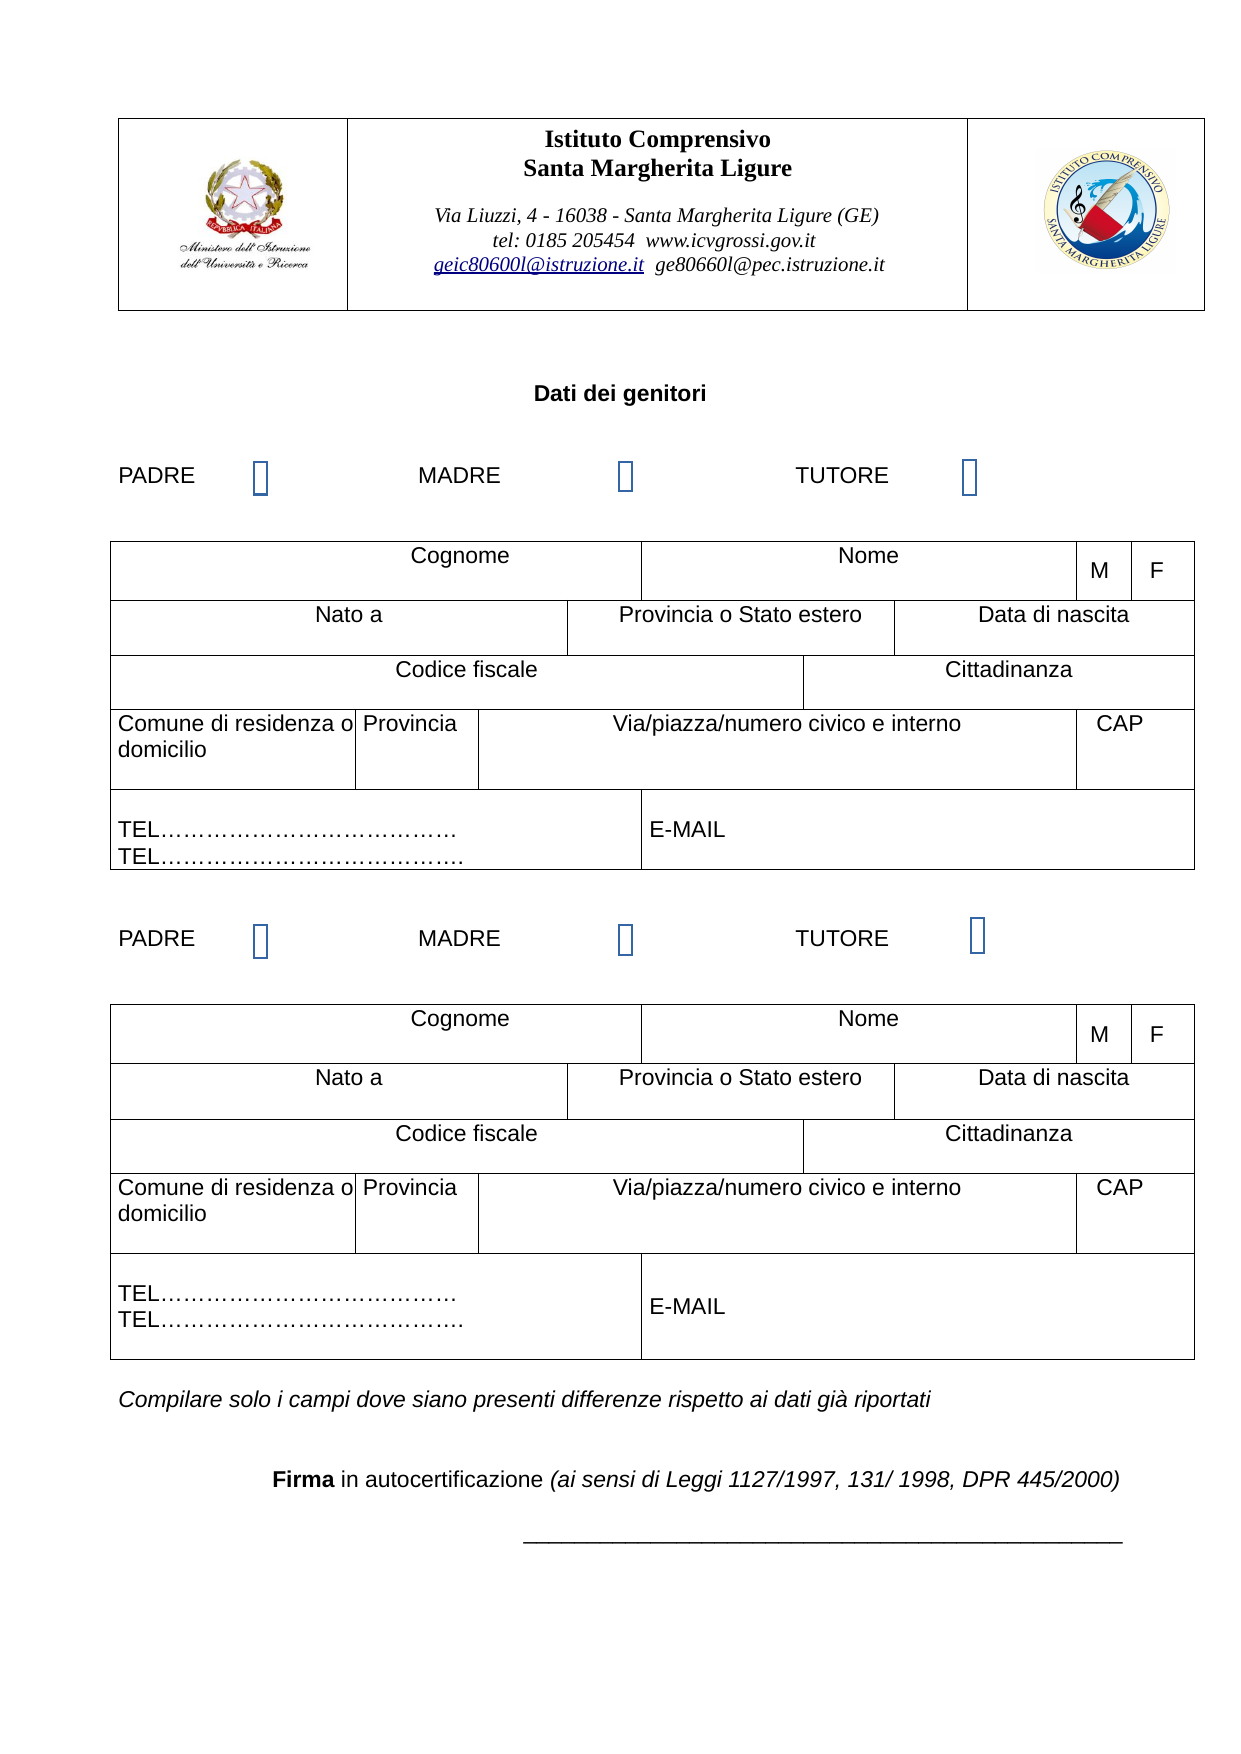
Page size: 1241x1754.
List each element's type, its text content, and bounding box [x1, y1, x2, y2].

text _______________________________________________ [118, 1518, 1122, 1544]
table_header Cognome [111, 1005, 641, 1063]
table_cell Nato a [111, 1064, 567, 1119]
table_header F [1132, 1005, 1194, 1063]
text PADRE [118, 462, 253, 488]
table_cell Codice fiscale [111, 656, 803, 709]
table_cell Provincia o Stato estero [568, 1064, 894, 1119]
text TUTORE [633, 462, 962, 488]
table_cell CAP [1077, 1174, 1194, 1253]
table_cell Cittadinanza [804, 656, 1194, 709]
table_cell Provincia [356, 710, 478, 789]
table_cell Comune di residenza o domicilio [111, 710, 355, 789]
table_cell Codice fiscale [111, 1120, 803, 1172]
table_cell TEL………………………………… TEL…………………………………. [111, 1254, 641, 1359]
table_header M [1077, 1005, 1131, 1063]
text Dati dei genitori [118, 380, 1122, 406]
text [985, 925, 1141, 952]
text PADRE [118, 925, 253, 952]
table_cell Comune di residenza o domicilio [111, 1174, 355, 1253]
text Compilare solo i campi dove siano presenti differenze rispetto ai dati già riportati [118, 1386, 1122, 1413]
table_header Nome [642, 542, 1076, 600]
table_cell Via/piazza/numero civico e interno [479, 710, 1076, 789]
text TUTORE [633, 925, 970, 952]
table_cell Cittadinanza [804, 1120, 1194, 1172]
table_cell E-MAIL [642, 790, 1194, 869]
text Firma in autocertificazione (ai sensi di Leggi 1127/1997, 131/ 1998, DPR 445/2000) [118, 1466, 1122, 1492]
table_cell TEL………………………………… TEL…………………………………. [111, 790, 641, 869]
table_cell Data di nascita [895, 601, 1194, 655]
table_cell Nato a [111, 601, 567, 655]
table_header Cognome [111, 542, 641, 600]
picture [1035, 148, 1177, 273]
text [977, 462, 1141, 488]
table_header F [1132, 542, 1194, 600]
table_header Nome [642, 1005, 1076, 1063]
table_cell CAP [1077, 710, 1194, 789]
table_header M [1077, 542, 1131, 600]
table_cell E-MAIL [642, 1254, 1194, 1359]
picture [176, 157, 314, 273]
text MADRE [268, 925, 618, 952]
table_cell Data di nascita [895, 1064, 1194, 1119]
table_cell Provincia [356, 1174, 478, 1253]
table_cell Provincia o Stato estero [568, 601, 894, 655]
text MADRE [268, 462, 618, 488]
table_cell Via/piazza/numero civico e interno [479, 1174, 1076, 1253]
